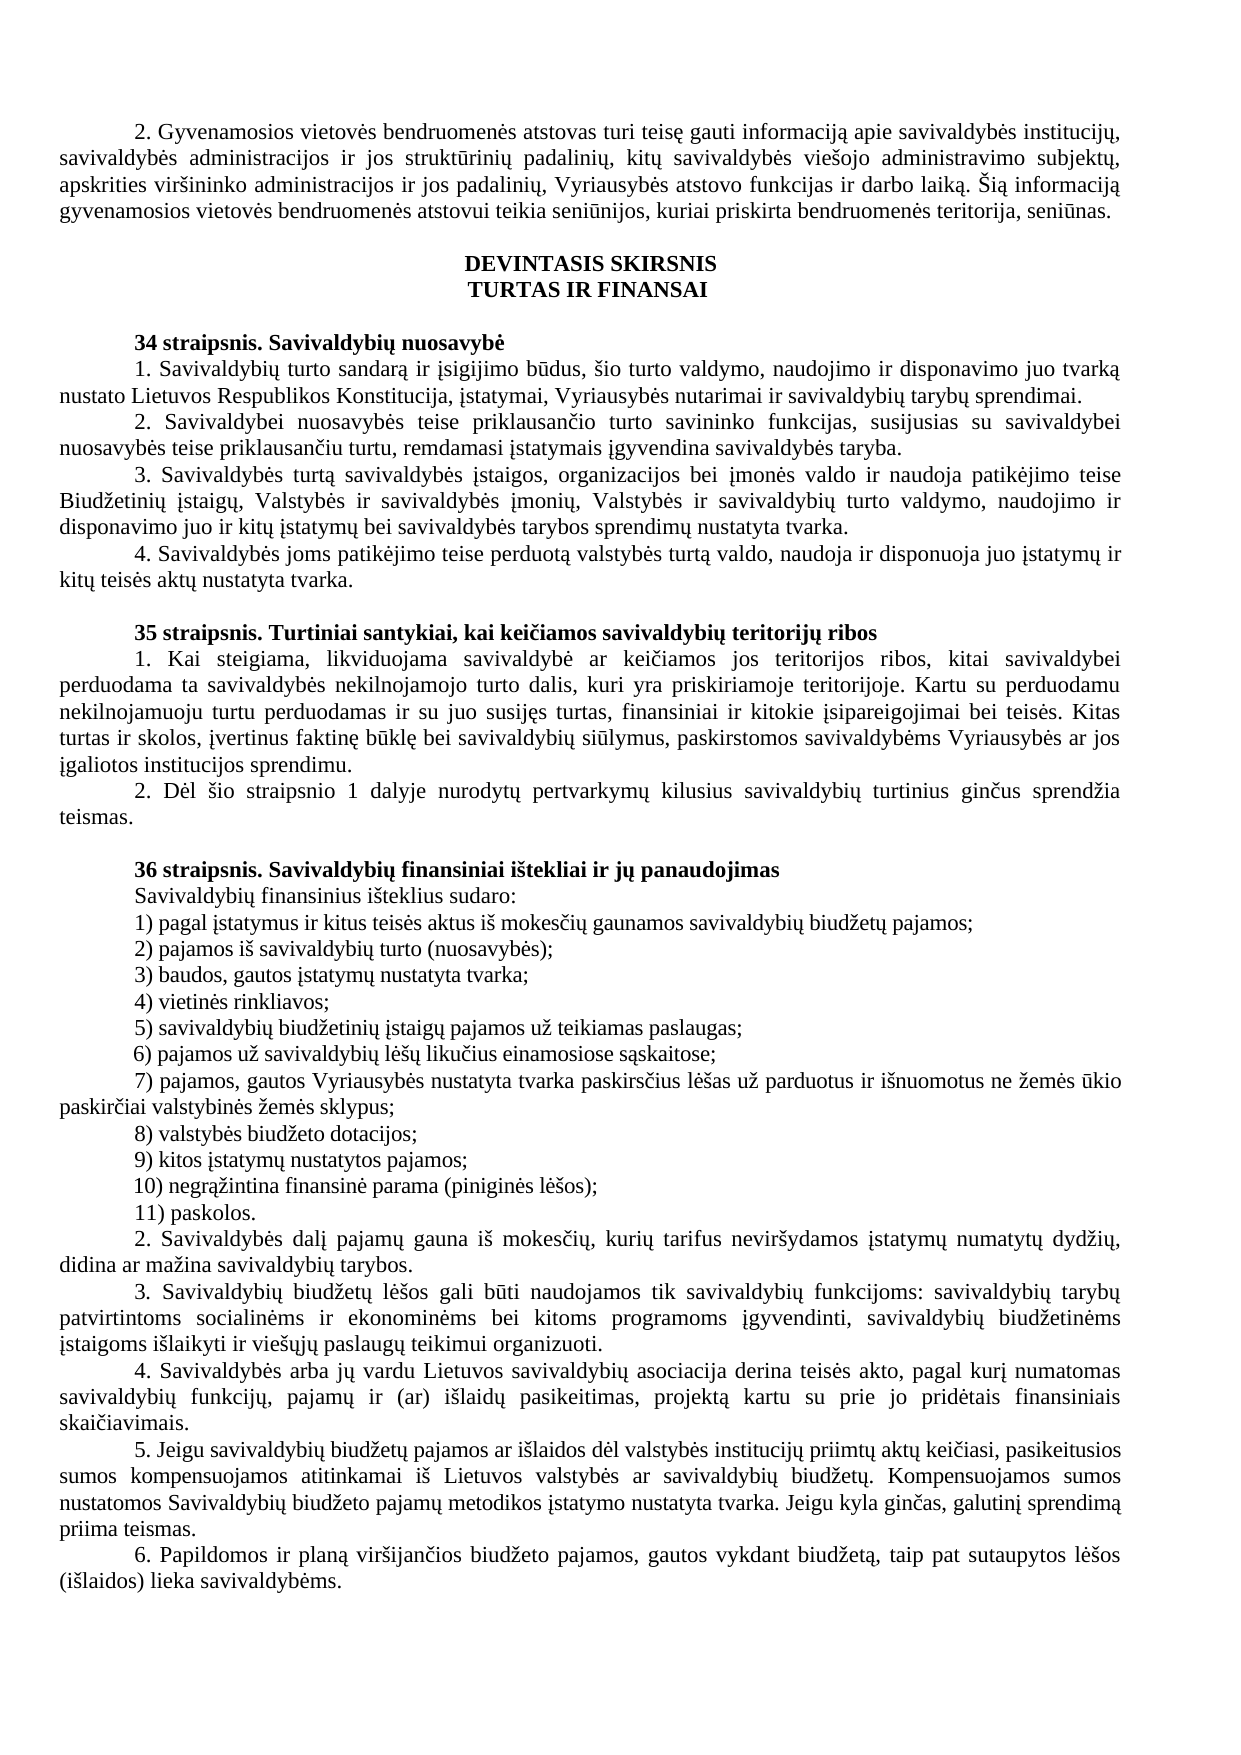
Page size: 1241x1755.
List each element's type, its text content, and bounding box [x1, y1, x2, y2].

text 3) baudos, gautos įstatymų nustatyta tvarka; [59, 961, 1122, 988]
text 5) savivaldybių biudžetinių įstaigų pajamos už teikiamas paslaugas; [59, 1014, 1122, 1041]
text Savivaldybių finansinius išteklius sudaro: [59, 882, 1122, 909]
text 6. Papildomos ir planą viršijančios biudžeto pajamos, gautos vykdant biudžetą, taip pat sutaupytos lėšos (išlaidos) lieka savivaldybėms. [59, 1541, 1122, 1594]
text 10) negrąžintina finansinė parama (piniginės lėšos); [59, 1172, 1122, 1199]
text 2. Savivaldybės dalį pajamų gauna iš mokesčių, kurių tarifus neviršydamos įstatymų numatytų dydžių, didina ar mažina savivaldybių tarybos. [59, 1225, 1122, 1278]
text 4. Savivaldybės arba jų vardu Lietuvos savivaldybių asociacija derina teisės akto, pagal kurį numatomas savivaldybių funkcijų, pajamų ir (ar) išlaidų pasikeitimas, projektą kartu su prie jo pridėtais finansiniais skaičiavimais. [59, 1357, 1122, 1436]
text 34 straipsnis. Savivaldybių nuosavybė [59, 329, 1122, 355]
text 2. Savivaldybei nuosavybės teise priklausančio turto savininko funkcijas, susijusias su savivaldybei nuosavybės teise priklausančiu turtu, remdamasi įstatymais įgyvendina savivaldybės taryba. [59, 408, 1122, 461]
text 6) pajamos už savivaldybių lėšų likučius einamosiose sąskaitose; [59, 1041, 1122, 1067]
text 1. Kai steigiama, likviduojama savivaldybė ar keičiamos jos teritorijos ribos, kitai savivaldybei perduodama ta savivaldybės nekilnojamojo turto dalis, kuri yra priskiriamoje teritorijoje. Kartu su perduodamu nekilnojamuoju turtu perduodamas ir su juo susijęs turtas, finansiniai ir kitokie įsipareigojimai bei teisės. Kitas turtas ir skolos, įvertinus faktinę būklę bei savivaldybių siūlymus, paskirstomos savivaldybėms Vyriausybės ar jos įgaliotos institucijos sprendimu. [59, 645, 1122, 777]
text 3. Savivaldybių biudžetų lėšos gali būti naudojamos tik savivaldybių funkcijoms: savivaldybių tarybų patvirtintoms socialinėms ir ekonominėms bei kitoms programoms įgyvendinti, savivaldybių biudžetinėms įstaigoms išlaikyti ir viešųjų paslaugų teikimui organizuoti. [59, 1278, 1122, 1357]
text 2. Dėl šio straipsnio 1 dalyje nurodytų pertvarkymų kilusius savivaldybių turtinius ginčus sprendžia teismas. [59, 777, 1122, 830]
text 7) pajamos, gautos Vyriausybės nustatyta tvarka paskirsčius lėšas už parduotus ir išnuomotus ne žemės ūkio paskirčiai valstybinės žemės sklypus; [59, 1067, 1122, 1119]
text TURTAS IR FINANSAI [59, 276, 1122, 303]
text 2) pajamos iš savivaldybių turto (nuosavybės); [59, 935, 1122, 961]
text 4. Savivaldybės joms patikėjimo teise perduotą valstybės turtą valdo, naudoja ir disponuoja juo įstatymų ir kitų teisės aktų nustatyta tvarka. [59, 540, 1122, 592]
text 2. Gyvenamosios vietovės bendruomenės atstovas turi teisę gauti informaciją apie savivaldybės institucijų, savivaldybės administracijos ir jos struktūrinių padalinių, kitų savivaldybės viešojo administravimo subjektų, apskrities viršininko administracijos ir jos padalinių, Vyriausybės atstovo funkcijas ir darbo laiką. Šią informaciją gyvenamosios vietovės bendruomenės atstovui teikia seniūnijos, kuriai priskirta bendruomenės teritorija, seniūnas. [59, 118, 1122, 223]
text 5. Jeigu savivaldybių biudžetų pajamos ar išlaidos dėl valstybės institucijų priimtų aktų keičiasi, pasikeitusios sumos kompensuojamos atitinkamai iš Lietuvos valstybės ar savivaldybių biudžetų. Kompensuojamos sumos nustatomos Savivaldybių biudžeto pajamų metodikos įstatymo nustatyta tvarka. Jeigu kyla ginčas, galutinį sprendimą priima teismas. [59, 1436, 1122, 1541]
text 35 straipsnis. Turtiniai santykiai, kai keičiamos savivaldybių teritorijų ribos [59, 619, 1122, 645]
text 4) vietinės rinkliavos; [59, 988, 1122, 1014]
text 3. Savivaldybės turtą savivaldybės įstaigos, organizacijos bei įmonės valdo ir naudoja patikėjimo teise Biudžetinių įstaigų, Valstybės ir savivaldybės įmonių, Valstybės ir savivaldybių turto valdymo, naudojimo ir disponavimo juo ir kitų įstatymų bei savivaldybės tarybos sprendimų nustatyta tvarka. [59, 461, 1122, 540]
text 8) valstybės biudžeto dotacijos; [59, 1119, 1122, 1146]
text 36 straipsnis. Savivaldybių finansiniai ištekliai ir jų panaudojimas [59, 856, 1122, 882]
text DEVINTASIS SKIRSNIS [59, 250, 1122, 276]
text 1) pagal įstatymus ir kitus teisės aktus iš mokesčių gaunamos savivaldybių biudžetų pajamos; [59, 909, 1122, 935]
text 9) kitos įstatymų nustatytos pajamos; [59, 1146, 1122, 1172]
text 11) paskolos. [59, 1199, 1122, 1225]
text 1. Savivaldybių turto sandarą ir įsigijimo būdus, šio turto valdymo, naudojimo ir disponavimo juo tvarką nustato Lietuvos Respublikos Konstitucija, įstatymai, Vyriausybės nutarimai ir savivaldybių tarybų sprendimai. [59, 355, 1122, 408]
